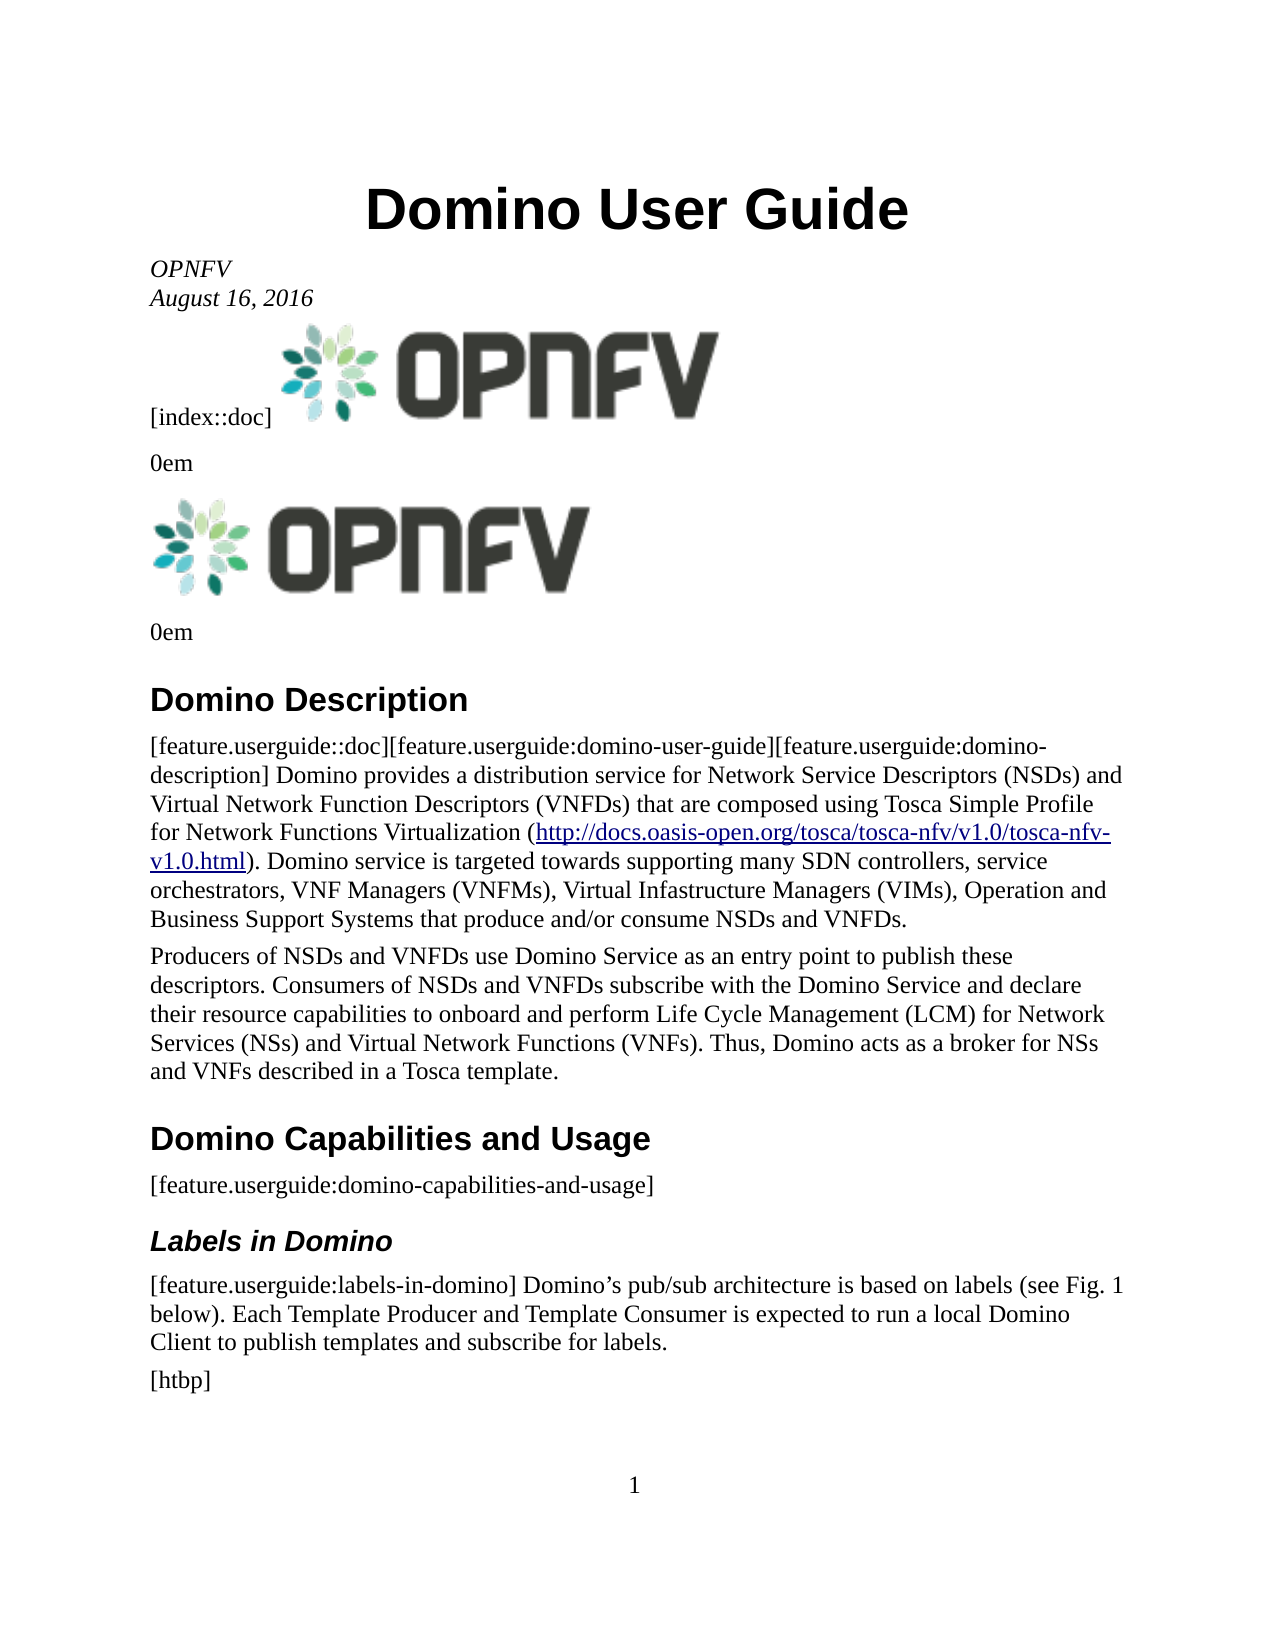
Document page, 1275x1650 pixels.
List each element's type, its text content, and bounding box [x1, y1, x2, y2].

text [index::doc] [150, 321, 1125, 431]
text [feature.userguide::doc][feature.userguide:domino-user-guide][feature.userguide:domino-description] Domino provides a distribution service for Network Service Descriptors (NSDs) and Virtual Network Function Descriptors (VNFDs) that are composed using Tosca Simple Profile for Network Functions Virtualization (http://docs.oasis-open.org/tosca/tosca-nfv/v1.0/tosca-nfv-v1.0.html). Domino service is targeted towards supporting many SDN controllers, service orchestrators, VNF Managers (VNFMs), Virtual Infastructure Managers (VIMs), Operation and Business Support Systems that produce and/or consume NSDs and VNFDs. [150, 731, 1125, 932]
text August 16, 2016 [150, 283, 1125, 312]
picture [150, 495, 594, 600]
subtitle Domino Capabilities and Usage [150, 1119, 1125, 1158]
text [htbp] [150, 1365, 1125, 1394]
text 0em [150, 617, 1125, 646]
text Producers of NSDs and VNFDs use Domino Service as an entry point to publish these descriptors. Consumers of NSDs and VNFDs subscribe with the Domino Service and declare their resource capabilities to onboard and perform Life Cycle Management (LCM) for Network Services (NSs) and Virtual Network Functions (VNFs). Thus, Domino acts as a broker for NSs and VNFs described in a Tosca template. [150, 941, 1125, 1085]
title Domino User Guide [150, 175, 1125, 242]
text [feature.userguide:domino-capabilities-and-usage] [150, 1170, 1125, 1199]
text [feature.userguide:labels-in-domino] Domino’s pub/sub architecture is based on labels (see Fig. 1 below). Each Template Producer and Template Consumer is expected to run a local Domino Client to publish templates and subscribe for labels. [150, 1270, 1125, 1356]
picture [278, 321, 723, 426]
text OPNFV [150, 254, 1125, 283]
subtitle Labels in Domino [150, 1224, 1125, 1257]
subtitle Domino Description [150, 680, 1125, 719]
text 0em [150, 448, 1125, 477]
